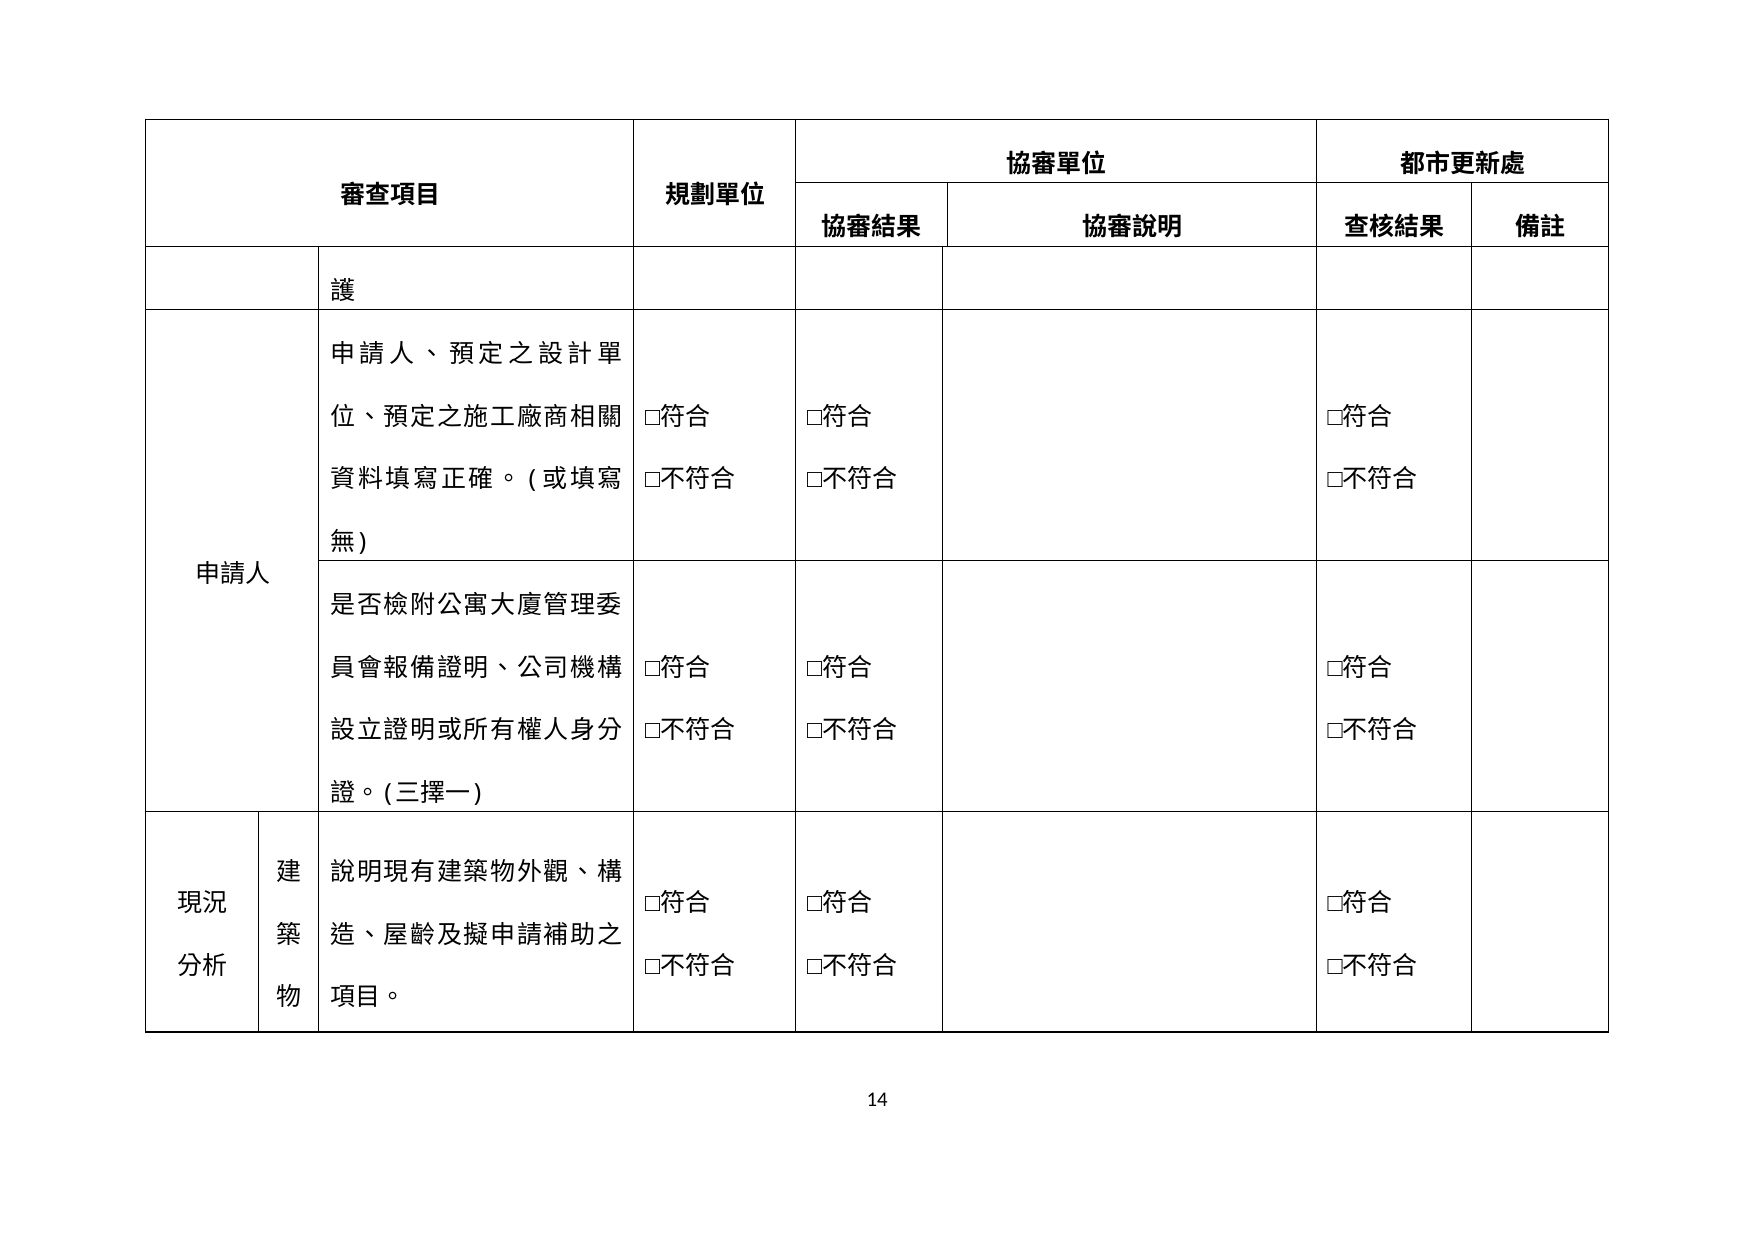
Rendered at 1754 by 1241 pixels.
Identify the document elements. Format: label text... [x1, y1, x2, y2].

table_header 都市更新處 [1317, 120, 1608, 182]
table_cell 備註 [1472, 183, 1608, 246]
table_header 協審單位 [796, 120, 1316, 182]
table_cell [1317, 247, 1471, 309]
table_cell 協審結果 [796, 183, 947, 246]
table_cell [1472, 561, 1608, 811]
table_cell [796, 247, 942, 309]
table_cell [1472, 812, 1608, 1031]
table_cell □符合 □不符合 [796, 812, 942, 1031]
table_cell 說明現有建築物外觀、構造、屋齡及擬申請補助之項目。 [319, 812, 633, 1031]
table_cell 現況 分析 [146, 812, 258, 1031]
table_cell [943, 561, 1316, 811]
table_cell 是否檢附公寓大廈管理委員會報備證明、公司機構設立證明或所有權人身分證。(三擇一) [319, 561, 633, 811]
table_cell □符合 □不符合 [634, 561, 795, 811]
table_cell [943, 247, 1316, 309]
table_cell 協審說明 [948, 183, 1316, 246]
table_cell [146, 247, 318, 309]
table_cell 建築物 [259, 812, 318, 1031]
table_cell 查核結果 [1317, 183, 1471, 246]
table_cell 護 [319, 247, 633, 309]
table_cell 申請人、預定之設計單位、預定之施工廠商相關資料填寫正確。(或填寫無) [319, 310, 633, 560]
table_cell [634, 247, 795, 309]
table_cell □符合 □不符合 [1317, 310, 1471, 560]
table_cell □符合 □不符合 [796, 561, 942, 811]
table_cell [1472, 247, 1608, 309]
table_cell □符合 □不符合 [796, 310, 942, 560]
table_cell □符合 □不符合 [634, 812, 795, 1031]
table_cell □符合 □不符合 [634, 310, 795, 560]
table_cell [1472, 310, 1608, 560]
table_header 審查項目 [146, 120, 633, 246]
table_cell □符合 □不符合 [1317, 812, 1471, 1031]
table_cell [943, 812, 1316, 1031]
table_cell 申請人 [146, 310, 318, 811]
table_cell [943, 310, 1316, 560]
table_cell □符合 □不符合 [1317, 561, 1471, 811]
table_header 規劃單位 [634, 120, 795, 246]
